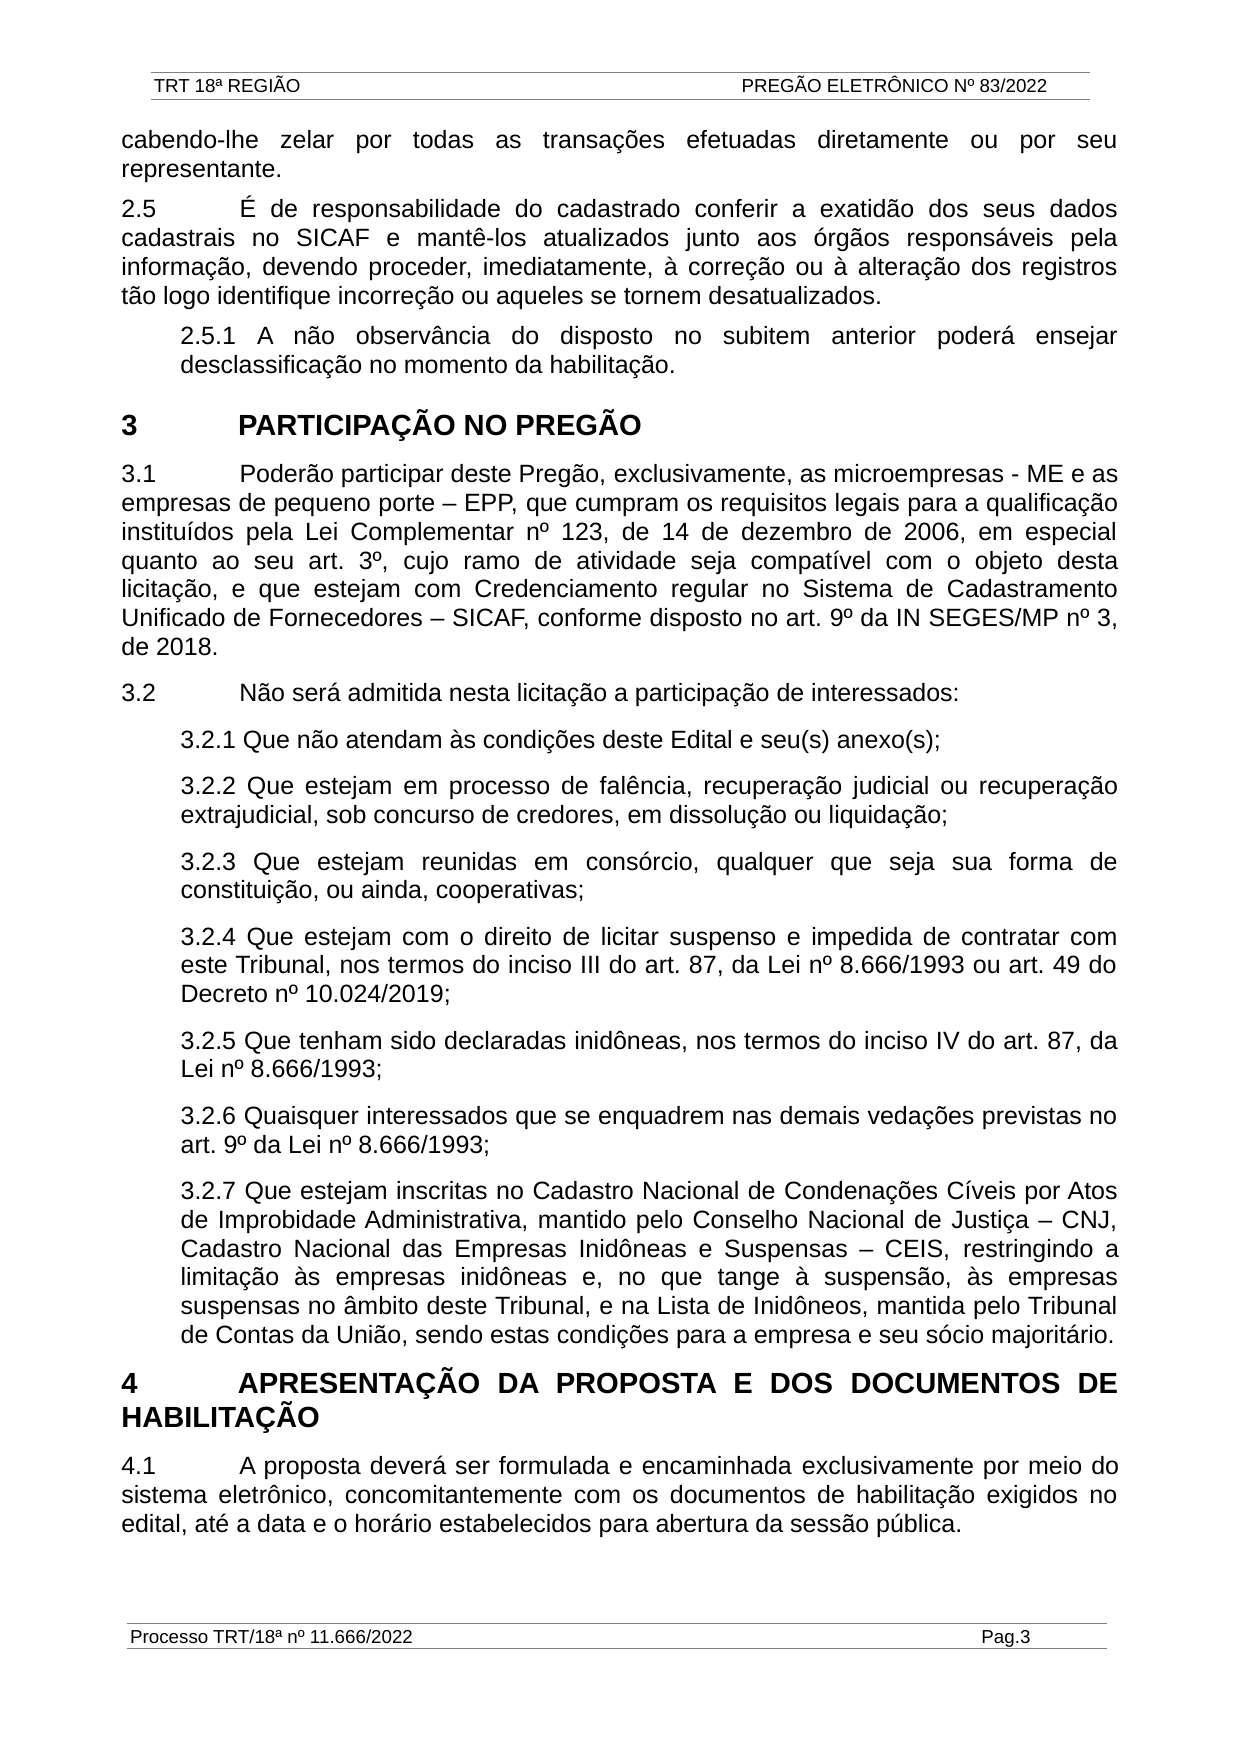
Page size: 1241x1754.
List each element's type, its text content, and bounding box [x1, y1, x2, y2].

text 3.2.1 Que não atendam às condições deste Edital e seu(s) anexo(s); [180, 725, 1119, 753]
text 3 PARTICIPAÇÃO NO PREGÃO [121, 408, 1119, 442]
text 2.5.1 A não observância do disposto no subitem anterior poderá ensejar desclassificação no momento da habilitação. [180, 321, 1119, 379]
text 3.2.6 Quaisquer interessados que se enquadrem nas demais vedações previstas no art. 9º da Lei nº 8.666/1993; [180, 1101, 1119, 1158]
text cabendo-lhe zelar por todas as transações efetuadas diretamente ou por seu representante. [121, 125, 1119, 183]
text 3.2 Não será admitida nesta licitação a participação de interessados: [121, 678, 1119, 707]
text 3.2.2 Que estejam em processo de falência, recuperação judicial ou recuperação extrajudicial, sob concurso de credores, em dissolução ou liquidação; [180, 771, 1119, 829]
text 2.5 É de responsabilidade do cadastrado conferir a exatidão dos seus dados cadastrais no SICAF e mantê-los atualizados junto aos órgãos responsáveis pela informação, devendo proceder, imediatamente, à correção ou à alteração dos registros tão logo identifique incorreção ou aqueles se tornem desatualizados. [121, 194, 1119, 309]
text 4 APRESENTAÇÃO DA PROPOSTA E DOS DOCUMENTOS DE HABILITAÇÃO [121, 1366, 1119, 1433]
text 3.2.4 Que estejam com o direito de licitar suspenso e impedida de contratar com este Tribunal, nos termos do inciso III do art. 87, da Lei nº 8.666/1993 ou art. 49 do Decreto nº 10.024/2019; [180, 922, 1119, 1008]
text 3.2.3 Que estejam reunidas em consórcio, qualquer que seja sua forma de constituição, ou ainda, cooperativas; [180, 846, 1119, 904]
text 3.2.7 Que estejam inscritas no Cadastro Nacional de Condenações Cíveis por Atos de Improbidade Administrativa, mantido pelo Conselho Nacional de Justiça – CNJ, Cadastro Nacional das Empresas Inidôneas e Suspensas – CEIS, restringindo a limitação às empresas inidôneas e, no que tange à suspensão, às empresas suspensas no âmbito deste Tribunal, e na Lista de Inidôneos, mantida pelo Tribunal de Contas da União, sendo estas condições para a empresa e seu sócio majoritário. [180, 1176, 1119, 1348]
text 3.2.5 Que tenham sido declaradas inidôneas, nos termos do inciso IV do art. 87, da Lei nº 8.666/1993; [180, 1026, 1119, 1083]
text 4.1 A proposta deverá ser formulada e encaminhada exclusivamente por meio do sistema eletrônico, concomitantemente com os documentos de habilitação exigidos no edital, até a data e o horário estabelecidos para abertura da sessão pública. [121, 1451, 1119, 1537]
text 3.1 Poderão participar deste Pregão, exclusivamente, as microempresas - ME e as empresas de pequeno porte – EPP, que cumpram os requisitos legais para a qualificação instituídos pela Lei Complementar nº 123, de 14 de dezembro de 2006, em especial quanto ao seu art. 3º, cujo ramo de atividade seja compatível com o objeto desta licitação, e que estejam com Credenciamento regular no Sistema de Cadastramento Unificado de Fornecedores – SICAF, conforme disposto no art. 9º da IN SEGES/MP nº 3, de 2018. [121, 459, 1119, 661]
